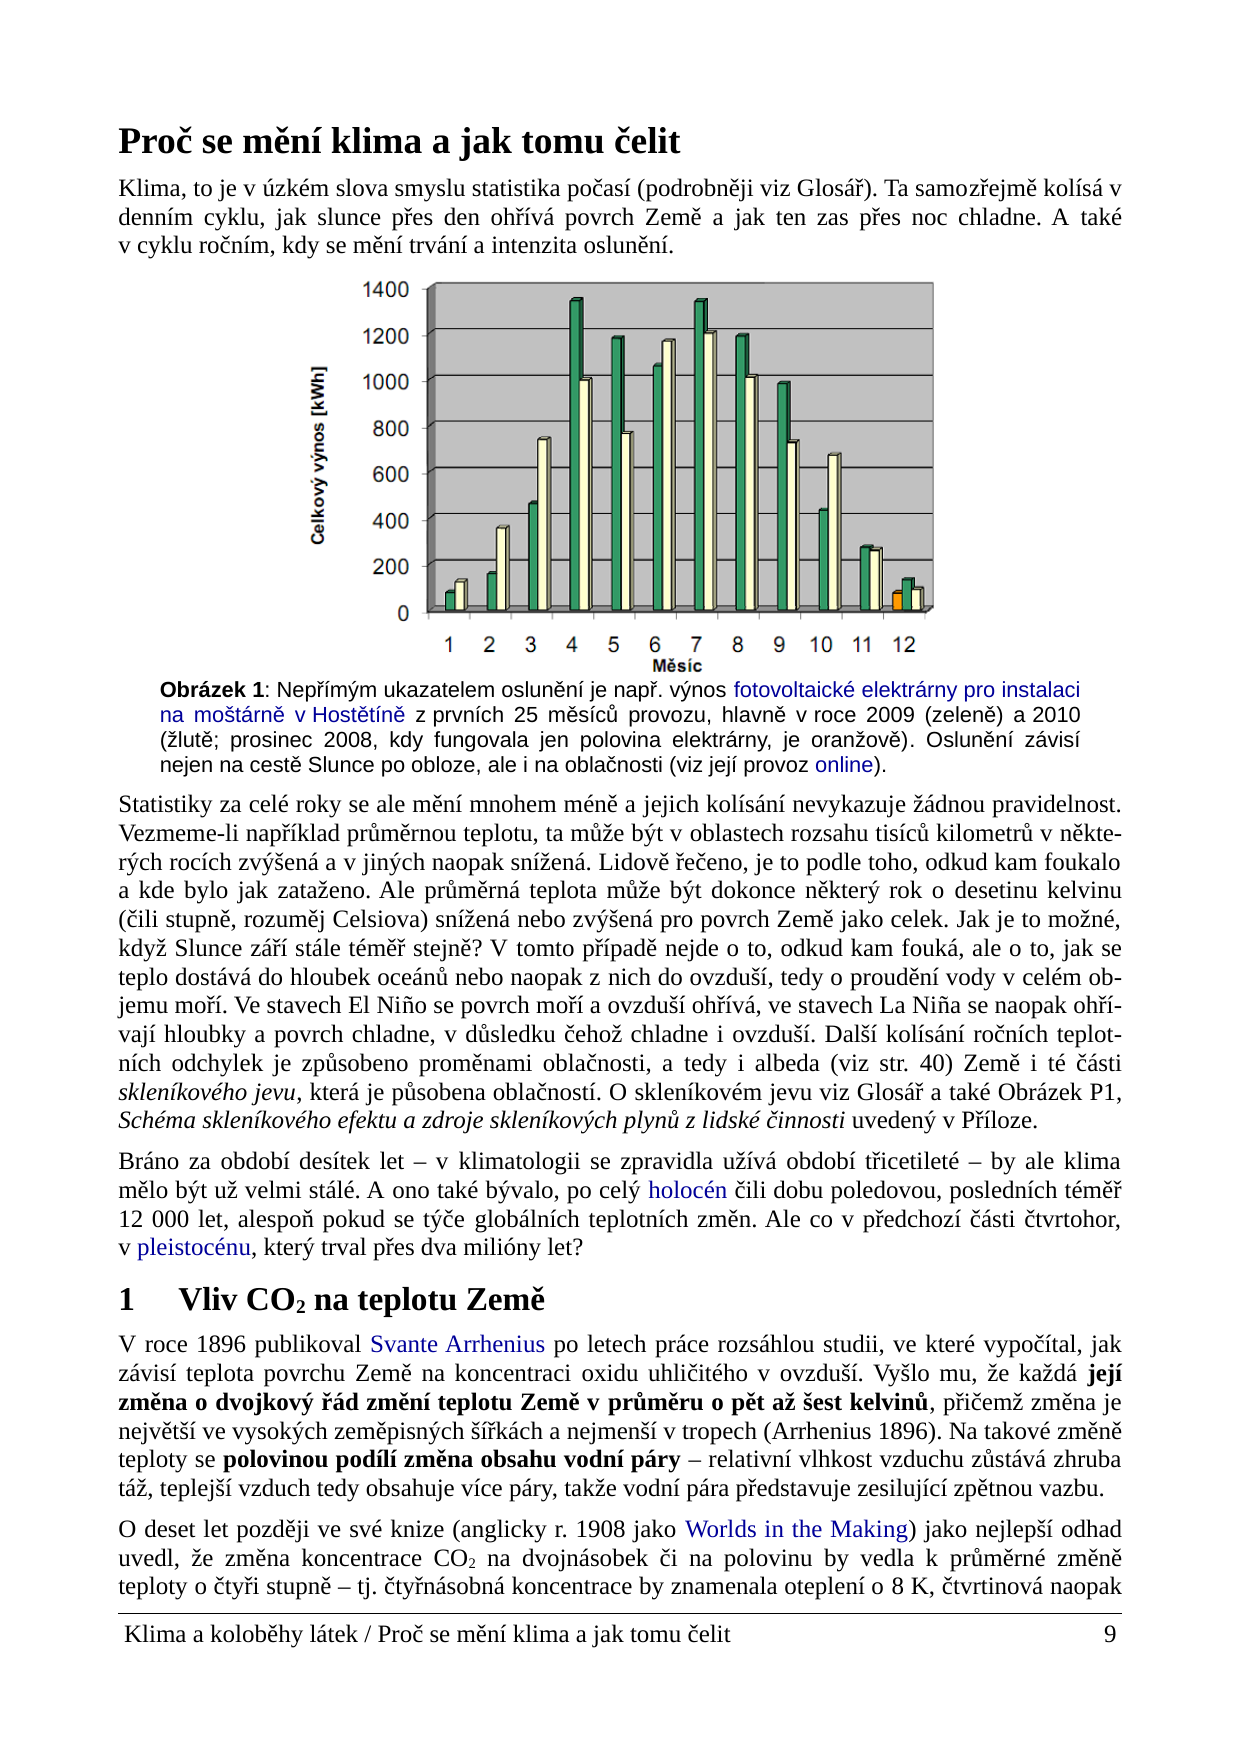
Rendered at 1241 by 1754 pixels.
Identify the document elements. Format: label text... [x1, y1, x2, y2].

subtitle Vliv CO2 na teplotu Země [118, 1279, 1122, 1317]
text Obrázek 2.1: Nepřímým ukazatelem oslunění je např. výnos fotovoltaické elektrárny pro instalaci na moštárně v Hostětíně z prvních 25 měsíců provozu, hlavně v roce 2009 (zeleně) a 2010 (žlutě; prosinec 2008, kdy fungovala jen polovina elektrárny, je oranžově). Oslunění závisí nejen na cestě Slunce po obloze, ale i na oblačnosti (viz její provoz online). [159, 271, 1081, 778]
text Bráno za období desítek let – v⁠ klimatologii se zpravidla užívá období třicetileté – by ale klima mělo být už velmi stálé. A⁠ ono také bývalo, po celý holocén čili dobu poledovou, posledních téměř 12 000 let, alespoň pokud se týče globálních teplotních změn. Ale co v předchozí části čtvrtohor, v⁠ pleistocénu, který trval přes dva milióny let? [118, 1146, 1122, 1261]
subtitle Proč se mění klima a jak tomu čelit [118, 118, 1122, 161]
picture [300, 271, 941, 677]
text V⁠ roce 1896 publikoval Svante Arrhenius po letech práce rozsáhlou studii, ve které vypočítal, jak závisí teplota povrchu Země na koncentraci oxidu uhličitého v⁠ ovzduší. Vyšlo mu, že každá její změna o⁠ dvojkový řád změní teplotu Země v⁠ průměru o⁠ pět až šest kelvinů, přičemž změna je největší ve vysokých zeměpisných šířkách a⁠ nejmenší v⁠ tropech (Arrhenius 1896). Na takové změně teploty se polovinou podílí změna obsahu vodní páry – relativní vlhkost vzduchu zůstává zhruba táž, teplejší vzduch tedy obsahuje více páry, takže vodní pára představuje zesilující zpětnou vazbu. [118, 1329, 1122, 1502]
text O⁠ deset let později ve své knize (anglicky r. 1908 jako Worlds in the Making) jako nejlepší odhad uvedl, že změna koncentrace CO2 na dvojnáso­bek či na polovinu by vedla k⁠ průměrné změně teploty o⁠ čtyři stupně – tj. čtyřnásobná koncentrace by znamenala oteplení o⁠ 8 K, čtvrtinová naopak [118, 1514, 1122, 1600]
text Klima, to je v⁠ úzkém slova smyslu statistika počasí (podrobněji viz Glosář). Ta samo­zřejmě kolísá v⁠ denním cyklu, jak slunce přes den ohřívá povrch Země a⁠ jak ten zas přes noc chladne. A⁠ také v⁠ cyklu ročním, kdy se mění trvání a⁠ intenzita oslunění. [118, 173, 1122, 259]
text Statistiky za celé roky se ale mění mnohem méně a⁠ jejich kolísání nevykazuje žádnou pravidelnost. Vezmeme­‑li například průměrnou teplotu, ta může být v⁠ oblastech rozsahu tisíců kilometrů v⁠ někte­rých rocích zvýšená a⁠ v⁠ jiných naopak snížená. Lidově řečeno, je to podle toho, odkud kam foukalo a⁠ kde bylo jak zataženo. Ale průměrná teplota může být dokonce některý rok o⁠ desetinu kelvinu (čili stupně, rozuměj Celsiova) snížená nebo zvýšená pro povrch Země jako celek. Jak je to možné, když Slunce září stále téměř stejně? V⁠ tomto případě nejde o⁠ to, odkud kam fouká, ale o⁠ to, jak se teplo dostává do hloubek oceánů nebo naopak z⁠ nich do ovzduší, tedy o⁠ proudění vody v⁠ celém ob­jemu moří. Ve stavech El Niño se povrch moří a⁠ ovzduší ohřívá, ve stavech La Niña se naopak ohří­vají hloubky a⁠ povrch chladne, v⁠ důsledku čehož chladne i⁠ ovzduší. Další kolísání ročních teplot­ních odchylek je způsobeno proměnami oblačnosti, a⁠ tedy i⁠ albeda (viz str. 40) Země i⁠ té části skleníkového jevu, která je působena oblačností. O⁠ skleníkovém jevu viz Glosář a⁠ také Obrázek P1, Schéma skleníkového efektu a⁠ zdroje skleníkových plynů z⁠ lidské činnosti uvedený v⁠ Příloze. [118, 789, 1122, 1134]
